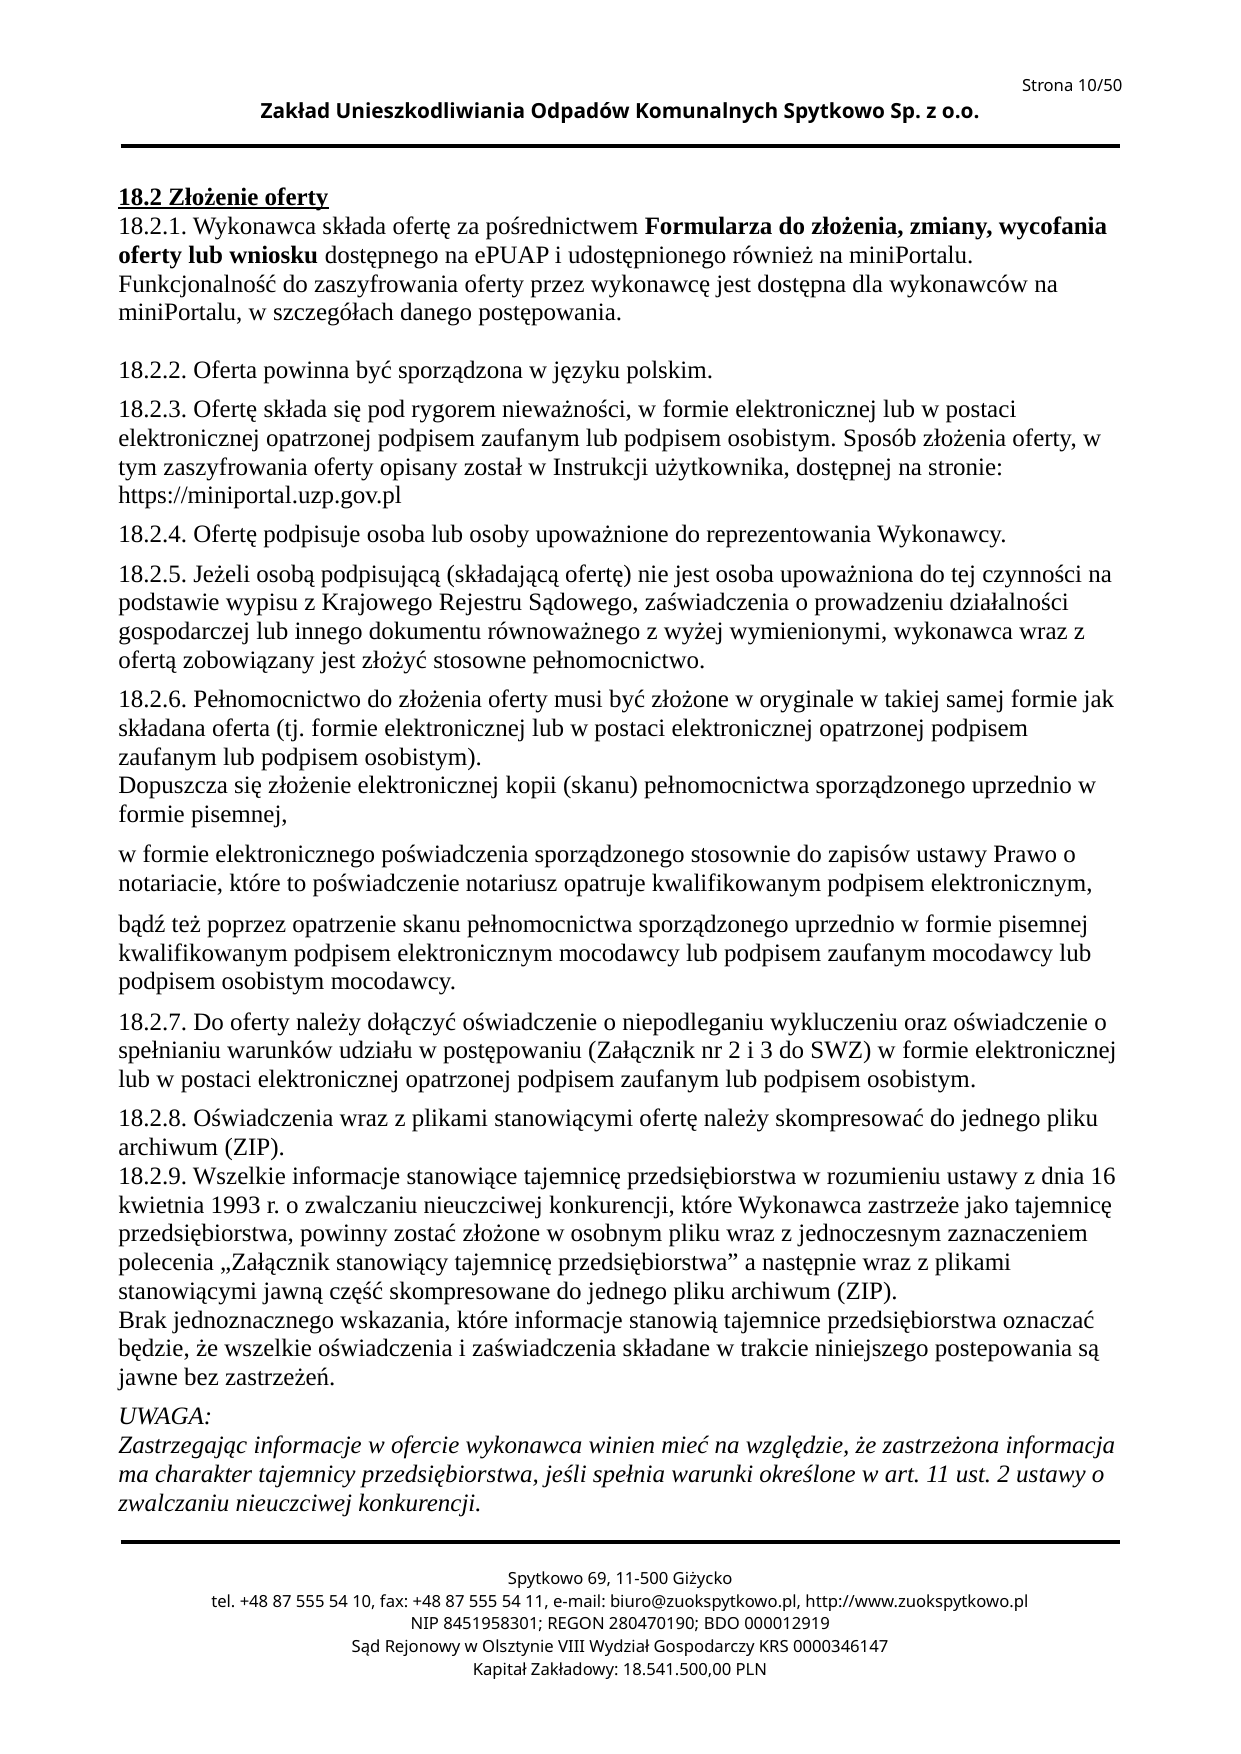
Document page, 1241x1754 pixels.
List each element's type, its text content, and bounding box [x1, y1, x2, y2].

text w formie elektronicznego poświadczenia sporządzonego stosownie do zapisów ustawy Prawo o notariacie, które to poświadczenie notariusz opatruje kwalifikowanym podpisem elektronicznym, [118, 839, 1122, 897]
text Zastrzegając informacje w ofercie wykonawca winien mieć na względzie, że zastrzeżona informacja ma charakter tajemnicy przedsiębiorstwa, jeśli spełnia warunki określone w art. 11 ust. 2 ustawy o zwalczaniu nieuczciwej konkurencji. [118, 1430, 1122, 1516]
text 18.2.5. Jeżeli osobą podpisującą (składającą ofertę) nie jest osoba upoważniona do tej czynności na podstawie wypisu z Krajowego Rejestru Sądowego, zaświadczenia o prowadzeniu działalności gospodarczej lub innego dokumentu równoważnego z wyżej wymienionymi, wykonawca wraz z ofertą zobowiązany jest złożyć stosowne pełnomocnictwo. [118, 559, 1122, 674]
text 18.2.3. Ofertę składa się pod rygorem nieważności, w formie elektronicznej lub w postaci elektronicznej opatrzonej podpisem zaufanym lub podpisem osobistym. Sposób złożenia oferty, w tym zaszyfrowania oferty opisany został w Instrukcji użytkownika, dostępnej na stronie: https://miniportal.uzp.gov.pl [118, 394, 1122, 509]
text bądź też poprzez opatrzenie skanu pełnomocnictwa sporządzonego uprzednio w formie pisemnej kwalifikowanym podpisem elektronicznym mocodawcy lub podpisem zaufanym mocodawcy lub podpisem osobistym mocodawcy. [118, 909, 1122, 995]
text 18.2.1. Wykonawca składa ofertę za pośrednictwem Formularza do złożenia, zmiany, wycofania oferty lub wniosku dostępnego na ePUAP i udostępnionego również na miniPortalu. Funkcjonalność do zaszyfrowania oferty przez wykonawcę jest dostępna dla wykonawców na miniPortalu, w szczegółach danego postępowania. [118, 211, 1122, 326]
text 18.2 Złożenie oferty [118, 182, 1122, 211]
text Dopuszcza się złożenie elektronicznej kopii (skanu) pełnomocnictwa sporządzonego uprzednio w formie pisemnej, [118, 770, 1122, 828]
text 18.2.7. Do oferty należy dołączyć oświadczenie o niepodleganiu wykluczeniu oraz oświadczenie o spełnianiu warunków udziału w postępowaniu (Załącznik nr 2 i 3 do SWZ) w formie elektronicznej lub w postaci elektronicznej opatrzonej podpisem zaufanym lub podpisem osobistym. [118, 1007, 1122, 1093]
text 18.2.8. Oświadczenia wraz z plikami stanowiącymi ofertę należy skompresować do jednego pliku archiwum (ZIP). [118, 1103, 1122, 1161]
text 18.2.6. Pełnomocnictwo do złożenia oferty musi być złożone w oryginale w takiej samej formie jak składana oferta (tj. formie elektronicznej lub w postaci elektronicznej opatrzonej podpisem zaufanym lub podpisem osobistym). [118, 684, 1122, 770]
text 18.2.9. Wszelkie informacje stanowiące tajemnicę przedsiębiorstwa w rozumieniu ustawy z dnia 16 kwietnia 1993 r. o zwalczaniu nieuczciwej konkurencji, które Wykonawca zastrzeże jako tajemnicę przedsiębiorstwa, powinny zostać złożone w osobnym pliku wraz z jednoczesnym zaznaczeniem polecenia „Załącznik stanowiący tajemnicę przedsiębiorstwa” a następnie wraz z plikami stanowiącymi jawną część skompresowane do jednego pliku archiwum (ZIP). [118, 1161, 1122, 1305]
text UWAGA: [118, 1401, 1122, 1430]
text 18.2.2. Oferta powinna być sporządzona w języku polskim. [118, 355, 1122, 384]
text 18.2.4. Ofertę podpisuje osoba lub osoby upoważnione do reprezentowania Wykonawcy. [118, 519, 1122, 548]
text Brak jednoznacznego wskazania, które informacje stanowią tajemnice przedsiębiorstwa oznaczać będzie, że wszelkie oświadczenia i zaświadczenia składane w trakcie niniejszego postepowania są jawne bez zastrzeżeń. [118, 1305, 1122, 1391]
